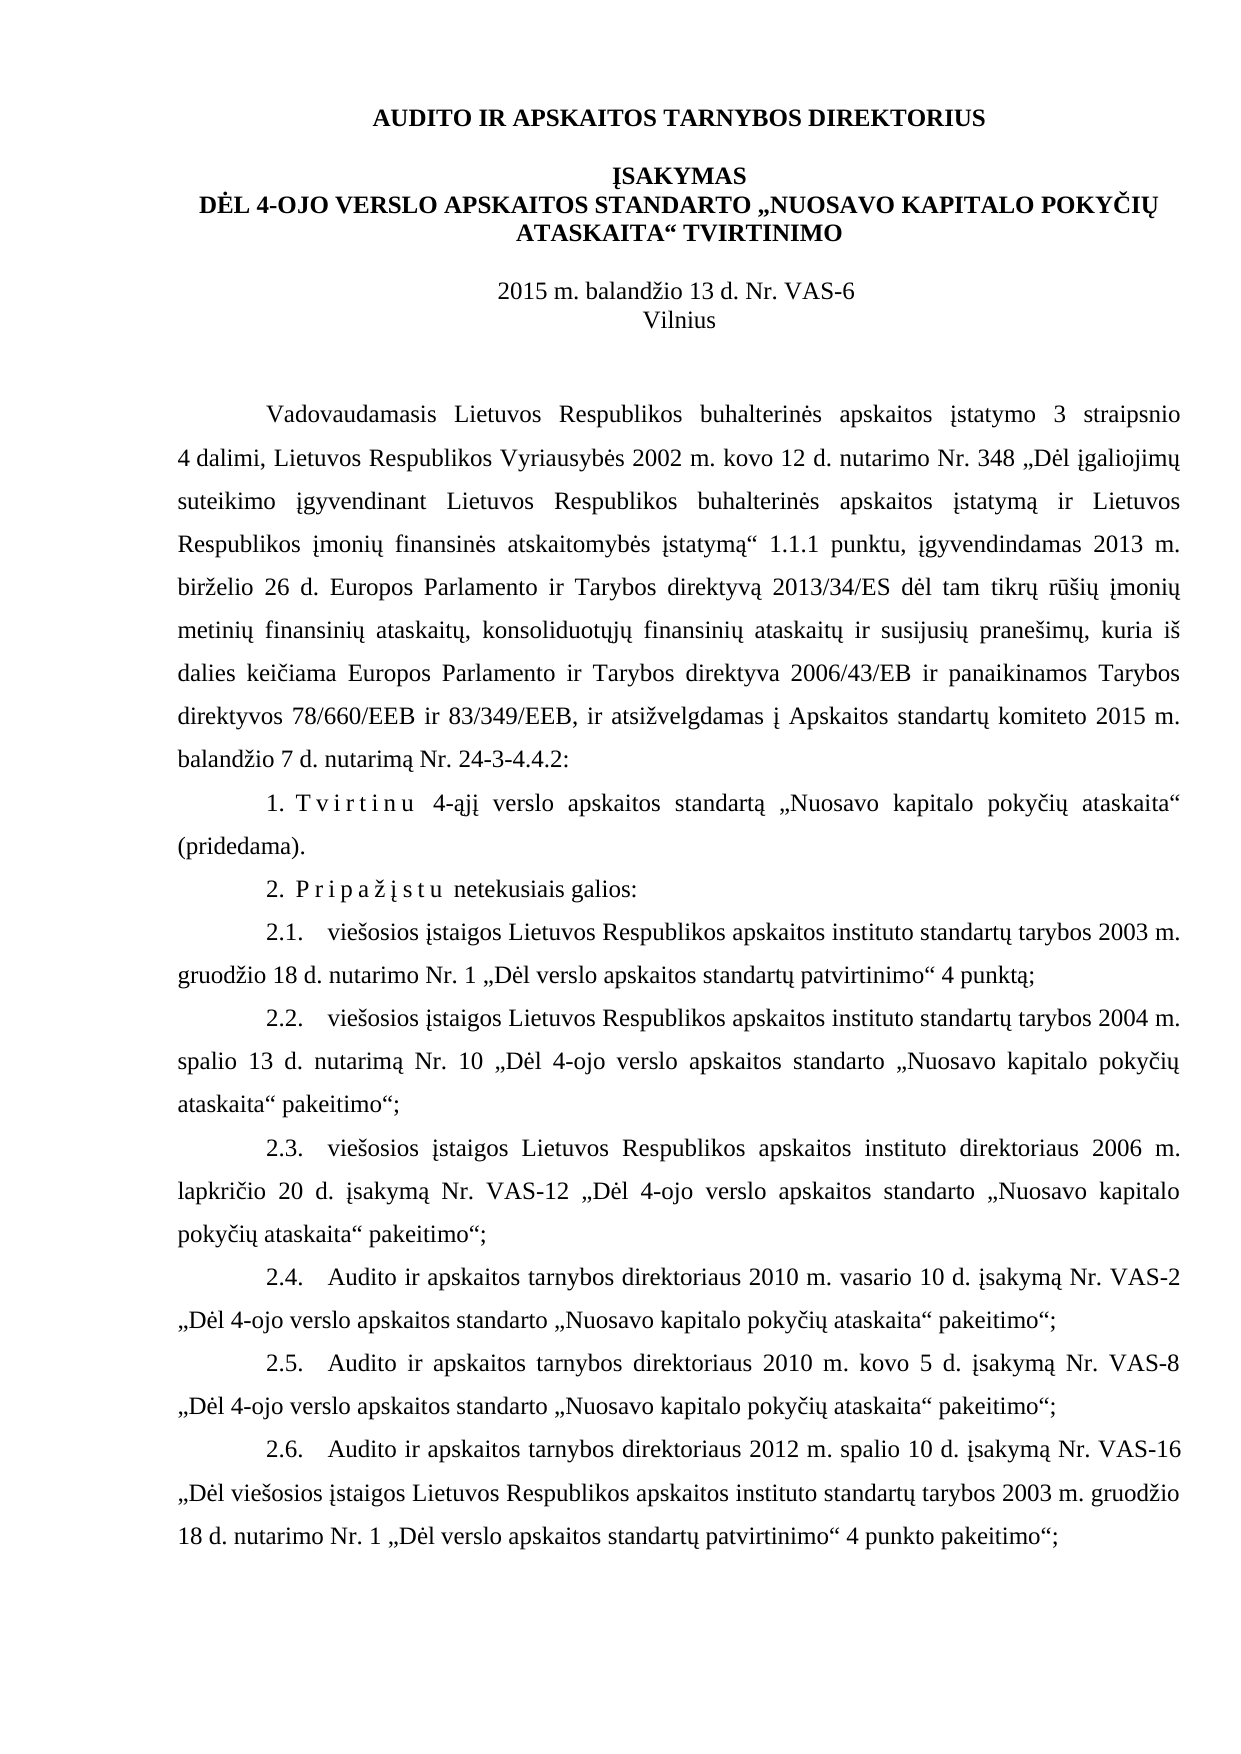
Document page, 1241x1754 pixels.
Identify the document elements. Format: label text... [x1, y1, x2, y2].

text 2.2. viešosios įstaigos Lietuvos Respublikos apskaitos instituto standartų tarybos 2004 m. spalio 13 d. nutarimą Nr. 10 „Dėl 4-ojo verslo apskaitos standarto „Nuosavo kapitalo pokyčių ataskaita“ pakeitimo“; [177, 1003, 1181, 1118]
text 2015 m. balandžio 13 d. Nr. VAS-6 [177, 276, 1181, 305]
text 2.4. Audito ir apskaitos tarnybos direktoriaus 2010 m. vasario 10 d. įsakymą Nr. VAS-2 „Dėl 4-ojo verslo apskaitos standarto „Nuosavo kapitalo pokyčių ataskaita“ pakeitimo“; [177, 1262, 1181, 1334]
text 2. Pripažįstu netekusiais galios: [177, 874, 1181, 903]
text 2.6. Audito ir apskaitos tarnybos direktoriaus 2012 m. spalio 10 d. įsakymą Nr. VAS-16 „Dėl viešosios įstaigos Lietuvos Respublikos apskaitos instituto standartų tarybos 2003 m. gruodžio 18 d. nutarimo Nr. 1 „Dėl verslo apskaitos standartų patvirtinimo“ 4 punkto pakeitimo“; [177, 1434, 1181, 1549]
text AUDITO IR APSKAITOS TARNYBOS DIREKTORIUS [177, 103, 1181, 132]
text ĮSAKYMAS [177, 161, 1181, 190]
text DĖL 4-OJO VERSLO APSKAITOS STANDARTO „NUOSAVO KAPITALO POKYČIŲ ATASKAITA“ TVIRTINIMO [177, 190, 1181, 247]
text 2.5. Audito ir apskaitos tarnybos direktoriaus 2010 m. kovo 5 d. įsakymą Nr. VAS-8 „Dėl 4-ojo verslo apskaitos standarto „Nuosavo kapitalo pokyčių ataskaita“ pakeitimo“; [177, 1348, 1181, 1420]
text Vilnius [177, 305, 1181, 333]
text 2.1. viešosios įstaigos Lietuvos Respublikos apskaitos instituto standartų tarybos 2003 m. gruodžio 18 d. nutarimo Nr. 1 „Dėl verslo apskaitos standartų patvirtinimo“ 4 punktą; [177, 917, 1181, 989]
text 1. Tvirtinu 4-ąjį verslo apskaitos standartą „Nuosavo kapitalo pokyčių ataskaita“ (pridedama). [177, 788, 1181, 859]
text Vadovaudamasis Lietuvos Respublikos buhalterinės apskaitos įstatymo 3 straipsnio 4 dalimi, Lietuvos Respublikos Vyriausybės 2002 m. kovo 12 d. nutarimo Nr. 348 „Dėl įgaliojimų suteikimo įgyvendinant Lietuvos Respublikos buhalterinės apskaitos įstatymą ir Lietuvos Respublikos įmonių finansinės atskaitomybės įstatymą“ 1.1.1 punktu, įgyvendindamas 2013 m. birželio 26 d. Europos Parlamento ir Tarybos direktyvą 2013/34/ES dėl tam tikrų rūšių įmonių metinių finansinių ataskaitų, konsoliduotųjų finansinių ataskaitų ir susijusių pranešimų, kuria iš dalies keičiama Europos Parlamento ir Tarybos direktyva 2006/43/EB ir panaikinamos Tarybos direktyvos 78/660/EEB ir 83/349/EEB, ir atsižvelgdamas į Apskaitos standartų komiteto 2015 m. balandžio 7 d. nutarimą Nr. 24-3-4.4.2: [177, 399, 1181, 773]
text 2.3. viešosios įstaigos Lietuvos Respublikos apskaitos instituto direktoriaus 2006 m. lapkričio 20 d. įsakymą Nr. VAS-12 „Dėl 4-ojo verslo apskaitos standarto „Nuosavo kapitalo pokyčių ataskaita“ pakeitimo“; [177, 1133, 1181, 1248]
